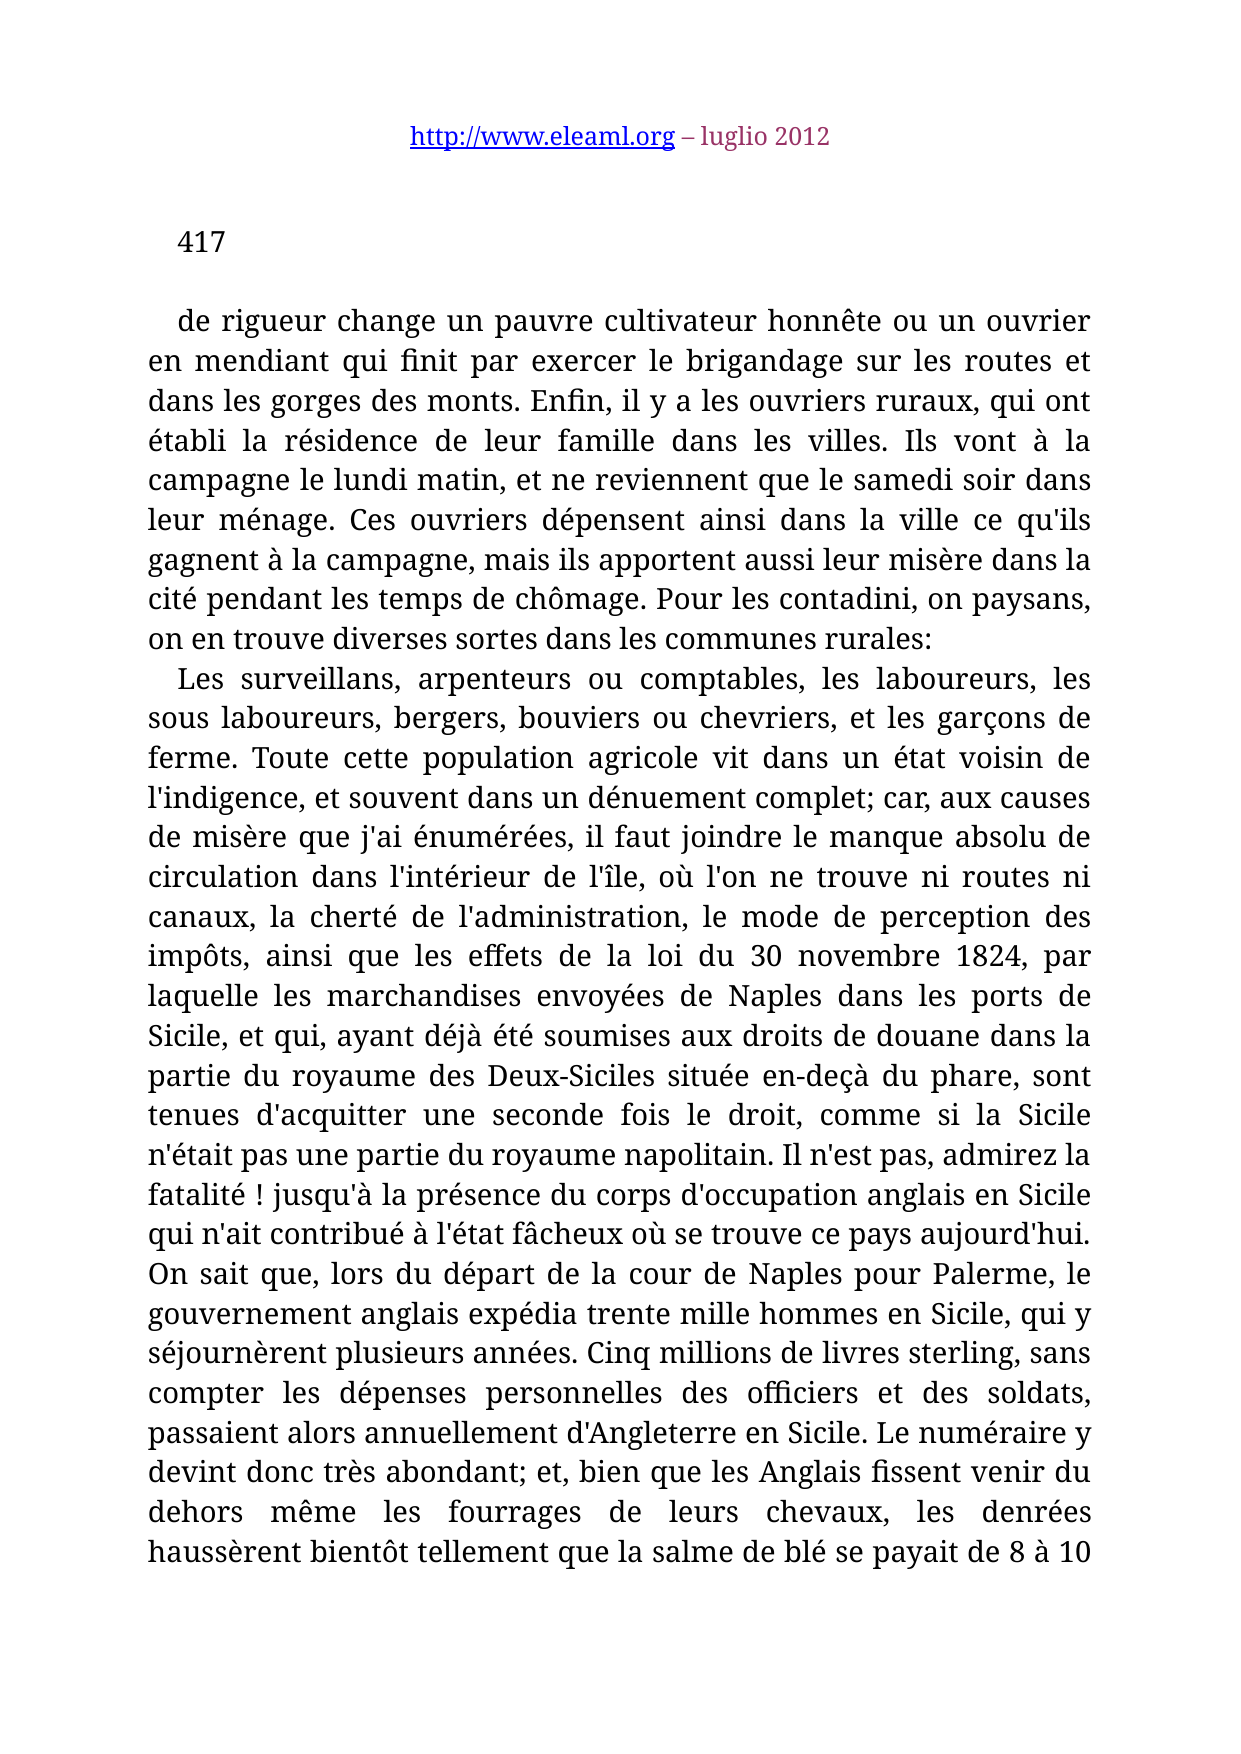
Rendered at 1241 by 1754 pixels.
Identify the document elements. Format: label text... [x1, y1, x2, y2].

text 417 [148, 221, 1093, 261]
text Les surveillans, arpenteurs ou comptables, les laboureurs, les sous laboureurs, bergers, bouviers ou chevriers, et les garçons de ferme. Toute cette population agricole vit dans un état voisin de l'indigence, et souvent dans un dénuement complet; car, aux causes de misère que j'ai énumérées, il faut joindre le manque absolu de circulation dans l'intérieur de l'île, où l'on ne trouve ni routes ni canaux, la cherté de l'administration, le mode de perception des impôts, ainsi que les effets de la loi du 30 novembre 1824, par laquelle les marchandises envoyées de Naples dans les ports de Sicile, et qui, ayant déjà été soumises aux droits de douane dans la partie du royaume des Deux-Siciles située en-deçà du phare, sont tenues d'acquitter une seconde fois le droit, comme si la Sicile n'était pas une partie du royaume napolitain. Il n'est pas, admirez la fatalité ! jusqu'à la présence du corps d'occupation anglais en Sicile qui n'ait contribué à l'état fâcheux où se trouve ce pays aujourd'hui. On sait que, lors du départ de la cour de Naples pour Palerme, le gouvernement anglais expédia trente mille hommes en Sicile, qui y séjournèrent plusieurs années. Cinq millions de livres sterling, sans compter les dépenses personnelles des officiers et des soldats, passaient alors annuellement d'Angleterre en Sicile. Le numéraire y devint donc très abondant; et, bien que les Anglais fissent venir du dehors même les fourrages de leurs chevaux, les denrées haussèrent bientôt tellement que la salme de blé se payait de 8 à 10 [148, 658, 1093, 1571]
text de rigueur change un pauvre cultivateur honnête ou un ouvrier en mendiant qui finit par exercer le brigandage sur les routes et dans les gorges des monts. Enfin, il y a les ouvriers ruraux, qui ont établi la résidence de leur famille dans les villes. Ils vont à la campagne le lundi matin, et ne reviennent que le samedi soir dans leur ménage. Ces ouvriers dépensent ainsi dans la ville ce qu'ils gagnent à la campagne, mais ils apportent aussi leur misère dans la cité pendant les temps de chômage. Pour les contadini, on paysans, on en trouve diverses sortes dans les communes rurales: [148, 301, 1093, 658]
